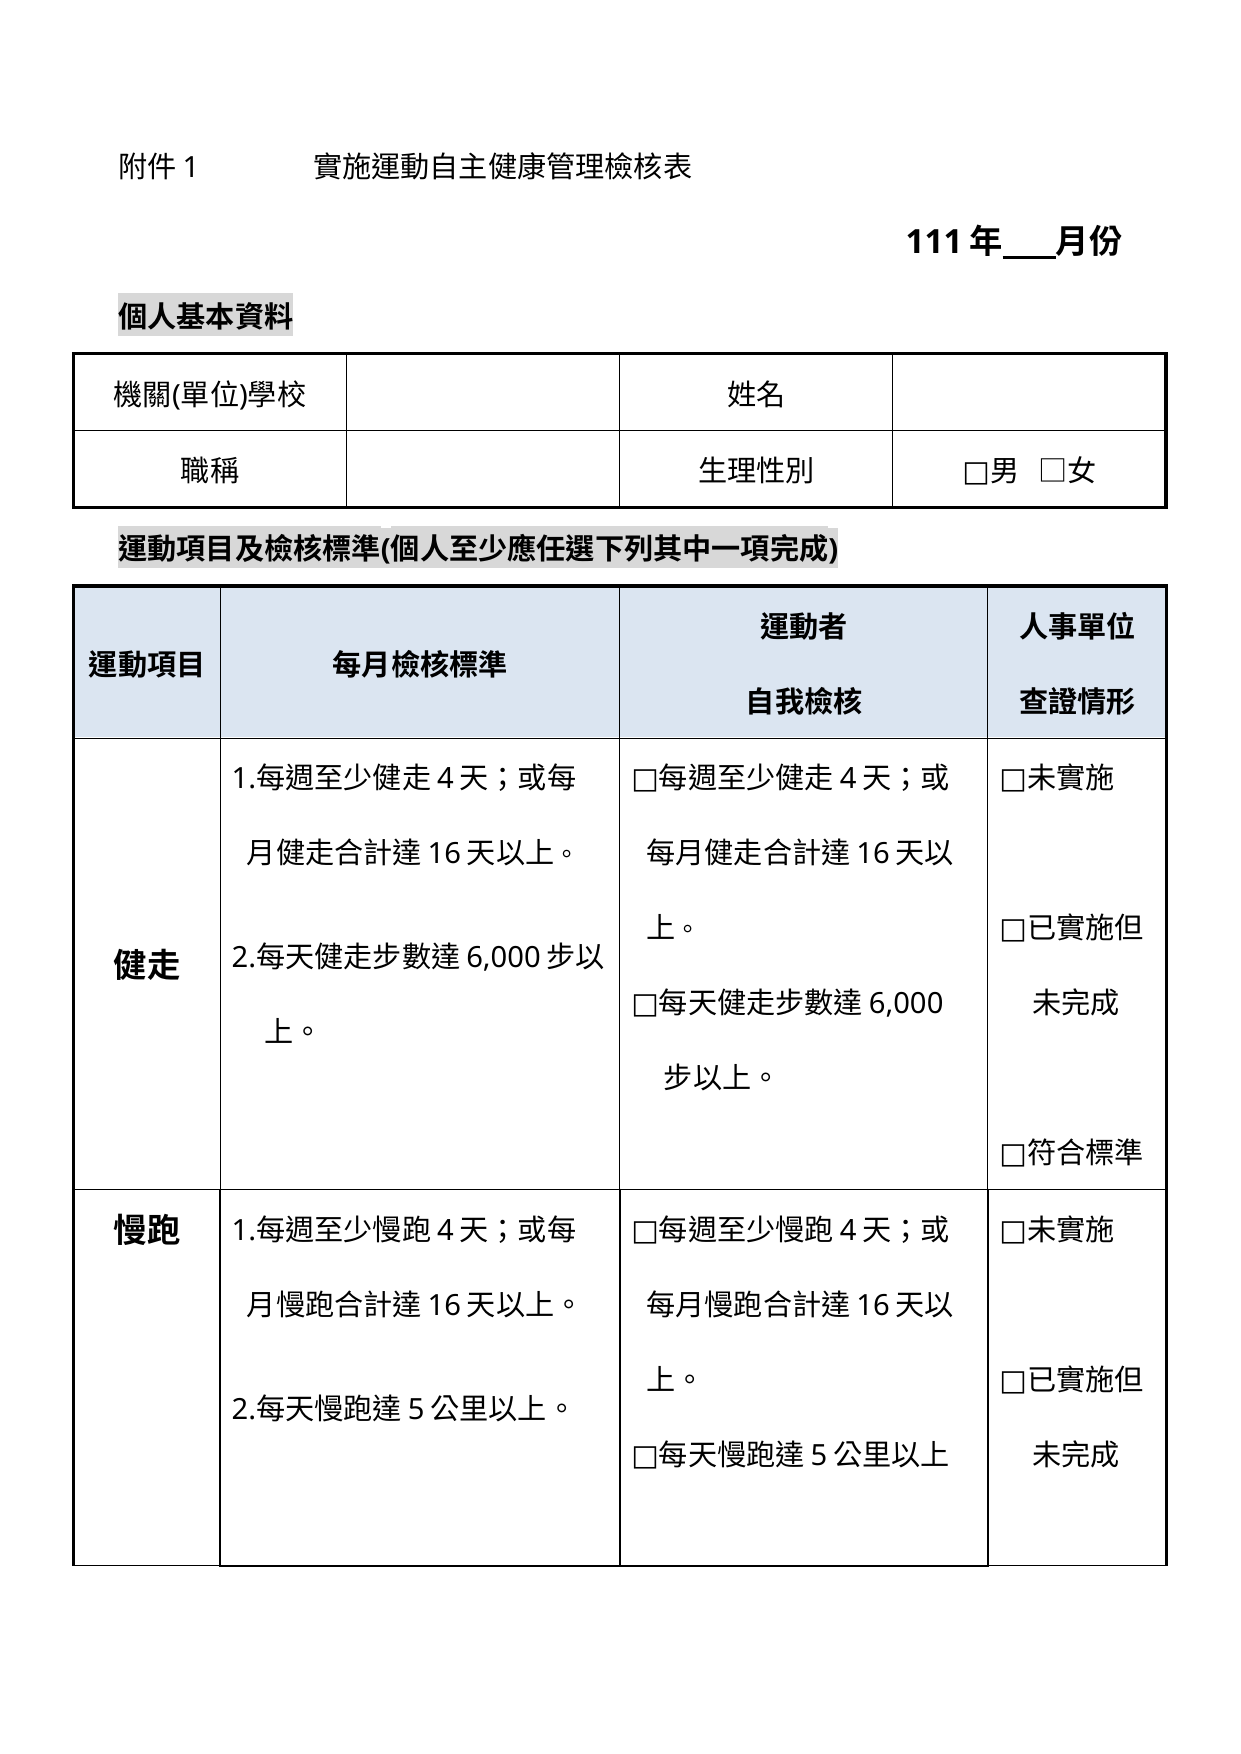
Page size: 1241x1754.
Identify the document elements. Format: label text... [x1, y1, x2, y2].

table_header 人事單位 查證情形 [988, 588, 1165, 737]
table_header 機關(單位)學校 [75, 355, 346, 430]
table_cell □未實施 □已實施但未完成 □符合標準 [988, 739, 1165, 1188]
table_header 姓名 [620, 355, 892, 430]
table_header [347, 355, 619, 430]
text 附件1 實施運動自主健康管理檢核表 [118, 127, 1122, 202]
table_cell □每週至少慢跑4天；或 每月慢跑合計達16天以 上。 □每天慢跑達5公里以上 [621, 1190, 987, 1565]
table_header 運動者 自我檢核 [620, 588, 987, 737]
table_header [893, 355, 1164, 430]
table_cell 健走 [75, 739, 220, 1188]
table_cell 生理性別 [620, 431, 892, 506]
text 運動項目及檢核標準(個人至少應任選下列其中一項完成) [118, 509, 1122, 584]
table_header 運動項目 [75, 588, 220, 737]
table_cell □男 □女 [893, 431, 1164, 506]
table_cell 1.每週至少健走4天；或每 月健走合計達16天以上。 2.每天健走步數達6,000步以上。 [221, 739, 619, 1188]
table_cell 1.每週至少慢跑4天；或每 月慢跑合計達16天以上。 2.每天慢跑達5公里以上。 [221, 1190, 619, 1565]
table_cell □未實施 □已實施但未完成 [989, 1190, 1165, 1565]
text 個人基本資料 [118, 277, 1122, 352]
table_cell [347, 431, 619, 506]
text 111年 月份 [118, 202, 1122, 277]
table_cell 職稱 [75, 431, 346, 506]
table_cell □每週至少健走4天；或 每月健走合計達16天以 上。 □每天健走步數達6,000步以上。 [620, 739, 987, 1188]
table_header 每月檢核標準 [221, 588, 619, 737]
table_cell 慢跑 [75, 1190, 219, 1565]
